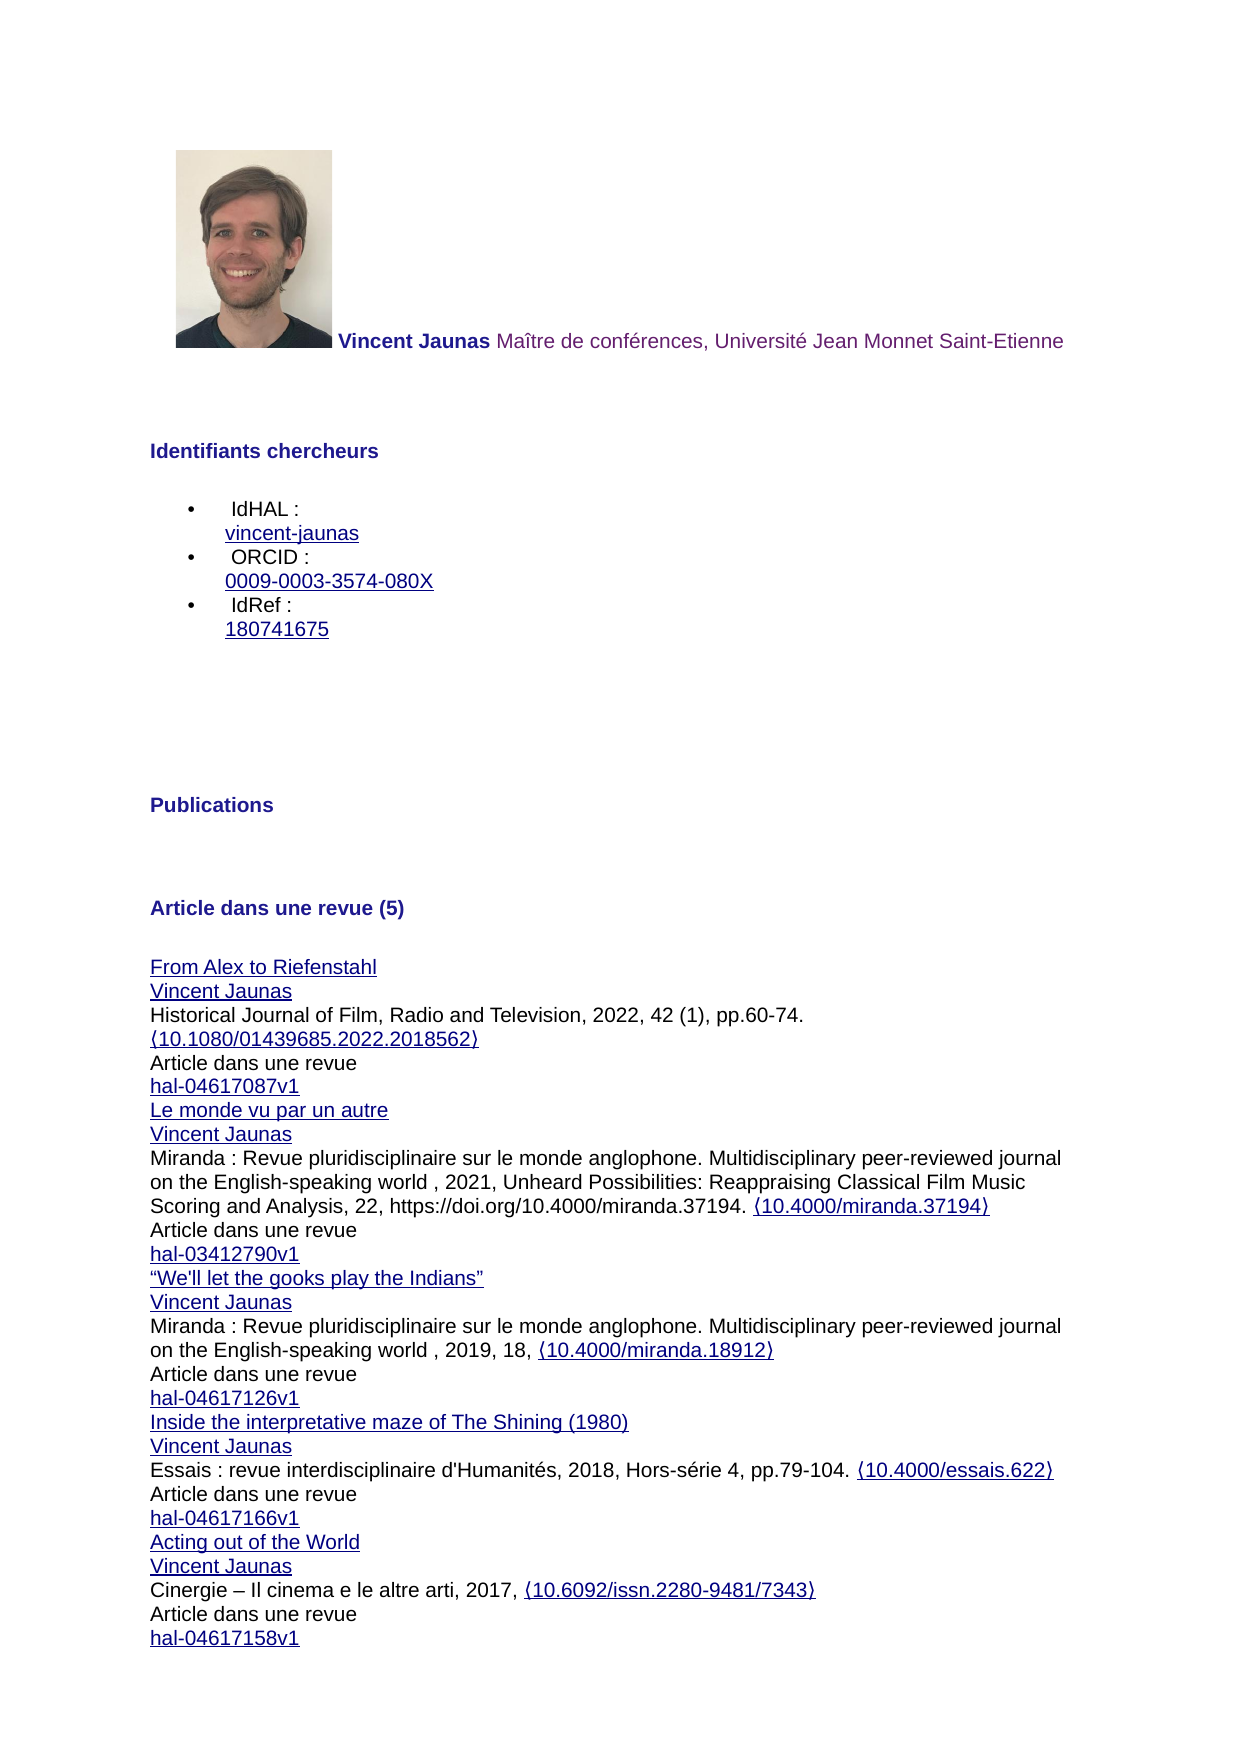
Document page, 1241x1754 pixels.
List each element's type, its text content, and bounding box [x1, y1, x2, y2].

subtitle Article dans une revue (5) [150, 896, 1090, 920]
table_cell Acting out of the World Vincent Jaunas Cinergie – Il cinema e le altre arti, 2017, ⟨10.6092/issn.2280-9481/7343⟩ Article dans une revue hal-04617158v1 [150, 1530, 1090, 1649]
table_cell Le monde vu par un autre Vincent Jaunas Miranda : Revue pluridisciplinaire sur le monde anglophone. Multidisciplinary peer-reviewed journal on the English-speaking world , 2021, Unheard Possibilities: Reappraising Classical Film Music Scoring and Analysis, 22, https://doi.org/10.4000/miranda.37194. ⟨10.4000/miranda.37194⟩ Article dans une revue hal-03412790v1 [150, 1098, 1090, 1266]
list vincent-jaunas [187, 521, 1090, 545]
table_cell Inside the interpretative maze of The Shining (1980) Vincent Jaunas Essais : revue interdisciplinaire d'Humanités, 2018, Hors-série 4, pp.79-104. ⟨10.4000/essais.622⟩ Article dans une revue hal-04617166v1 [150, 1410, 1090, 1529]
list 180741675 [187, 617, 1090, 641]
subtitle Vincent Jaunas Maître de conférences, Université Jean Monnet Saint-Etienne [150, 150, 1090, 352]
subtitle Publications [150, 793, 1090, 817]
list IdHAL : [187, 497, 1090, 521]
picture [175, 150, 333, 348]
list IdRef : [187, 593, 1090, 617]
table_header From Alex to Riefenstahl Vincent Jaunas Historical Journal of Film, Radio and Television, 2022, 42 (1), pp.60-74. ⟨10.1080/01439685.2022.2018562⟩ Article dans une revue hal-04617087v1 [150, 955, 1090, 1098]
table_cell “We'll let the gooks play the Indians” Vincent Jaunas Miranda : Revue pluridisciplinaire sur le monde anglophone. Multidisciplinary peer-reviewed journal on the English-speaking world , 2019, 18, ⟨10.4000/miranda.18912⟩ Article dans une revue hal-04617126v1 [150, 1266, 1090, 1410]
subtitle Identifiants chercheurs [150, 439, 1090, 463]
list 0009-0003-3574-080X [187, 569, 1090, 593]
list ORCID : [187, 545, 1090, 569]
